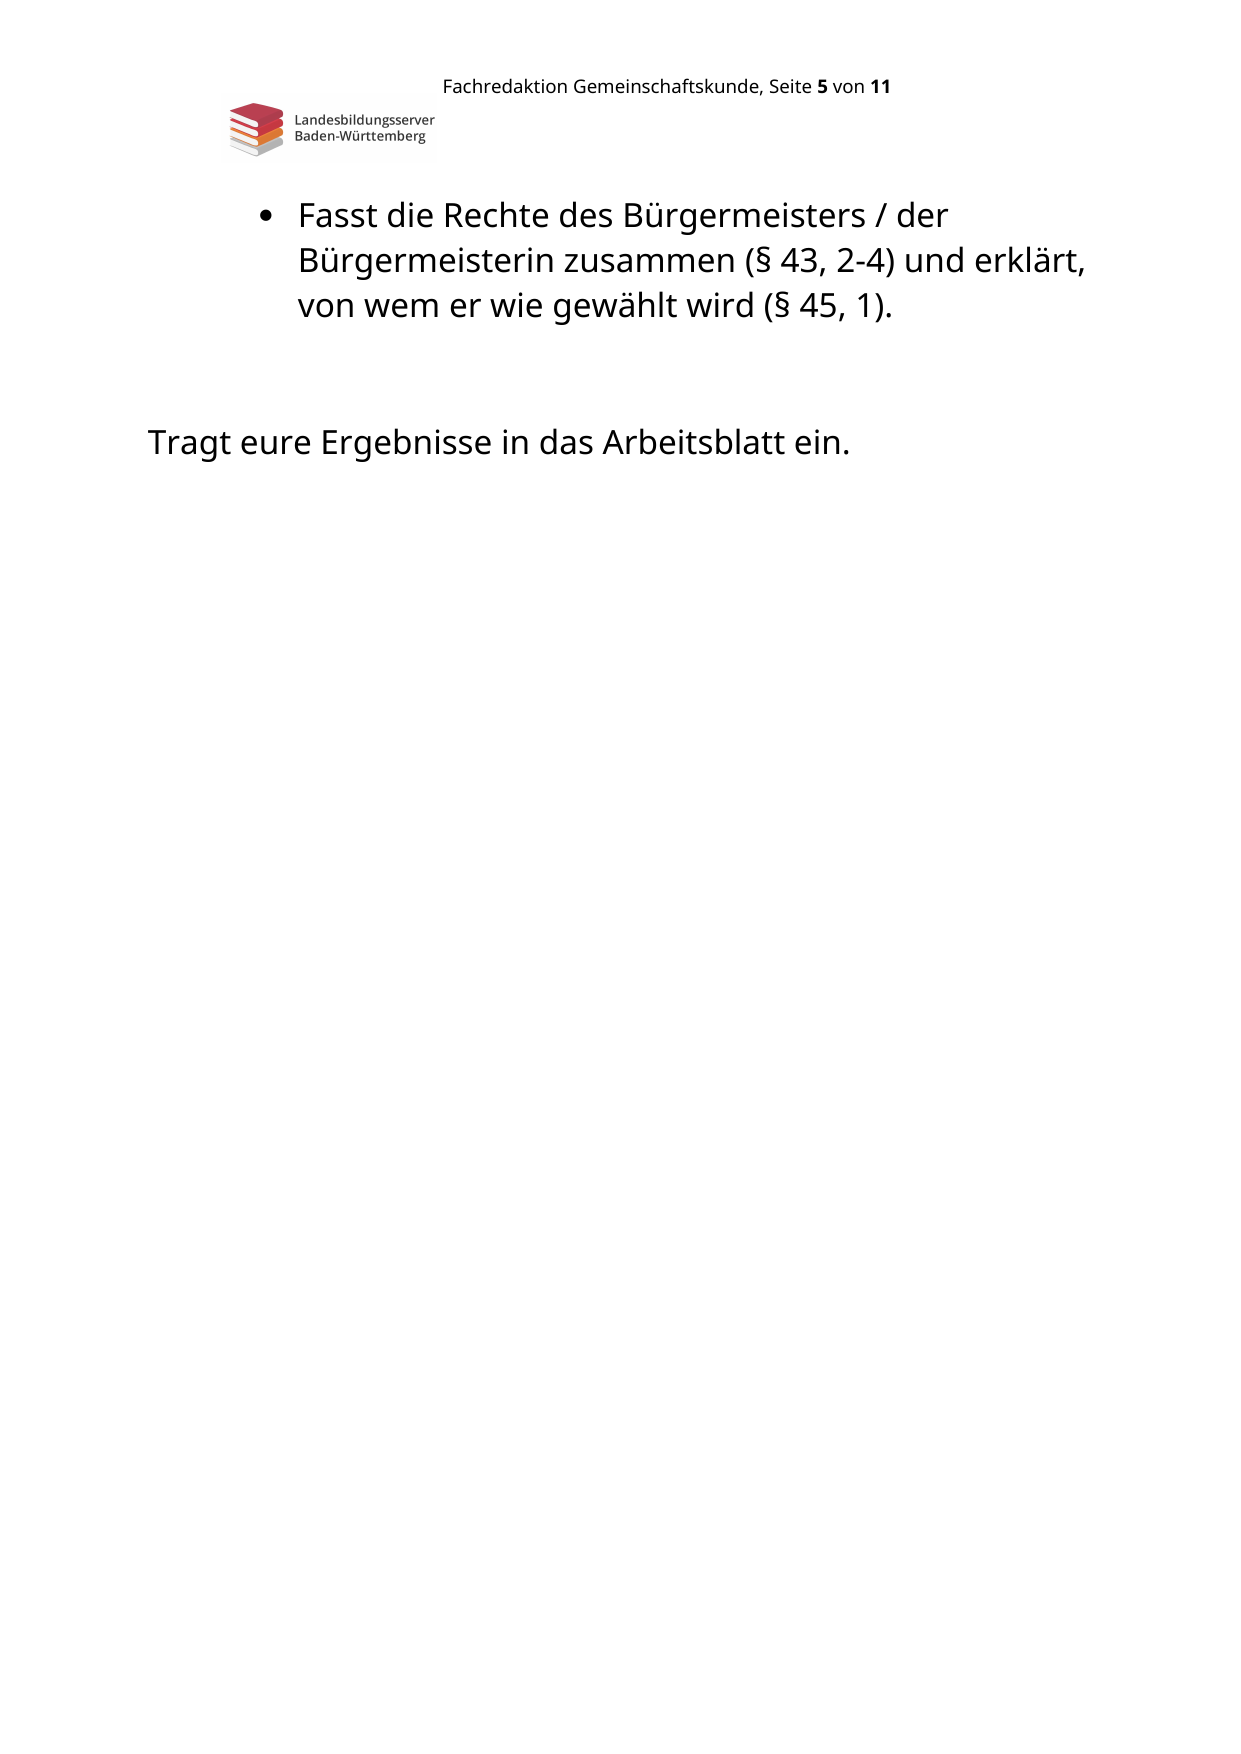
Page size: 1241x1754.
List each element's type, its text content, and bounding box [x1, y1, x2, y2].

text Tragt eure Ergebnisse in das Arbeitsblatt ein. [148, 418, 1093, 464]
list Fasst die Rechte des Bürgermeisters / der Bürgermeisterin zusammen (§ 43, 2-4) und erklärt, von wem er wie gewählt wird (§ 45, 1). [260, 191, 1093, 328]
